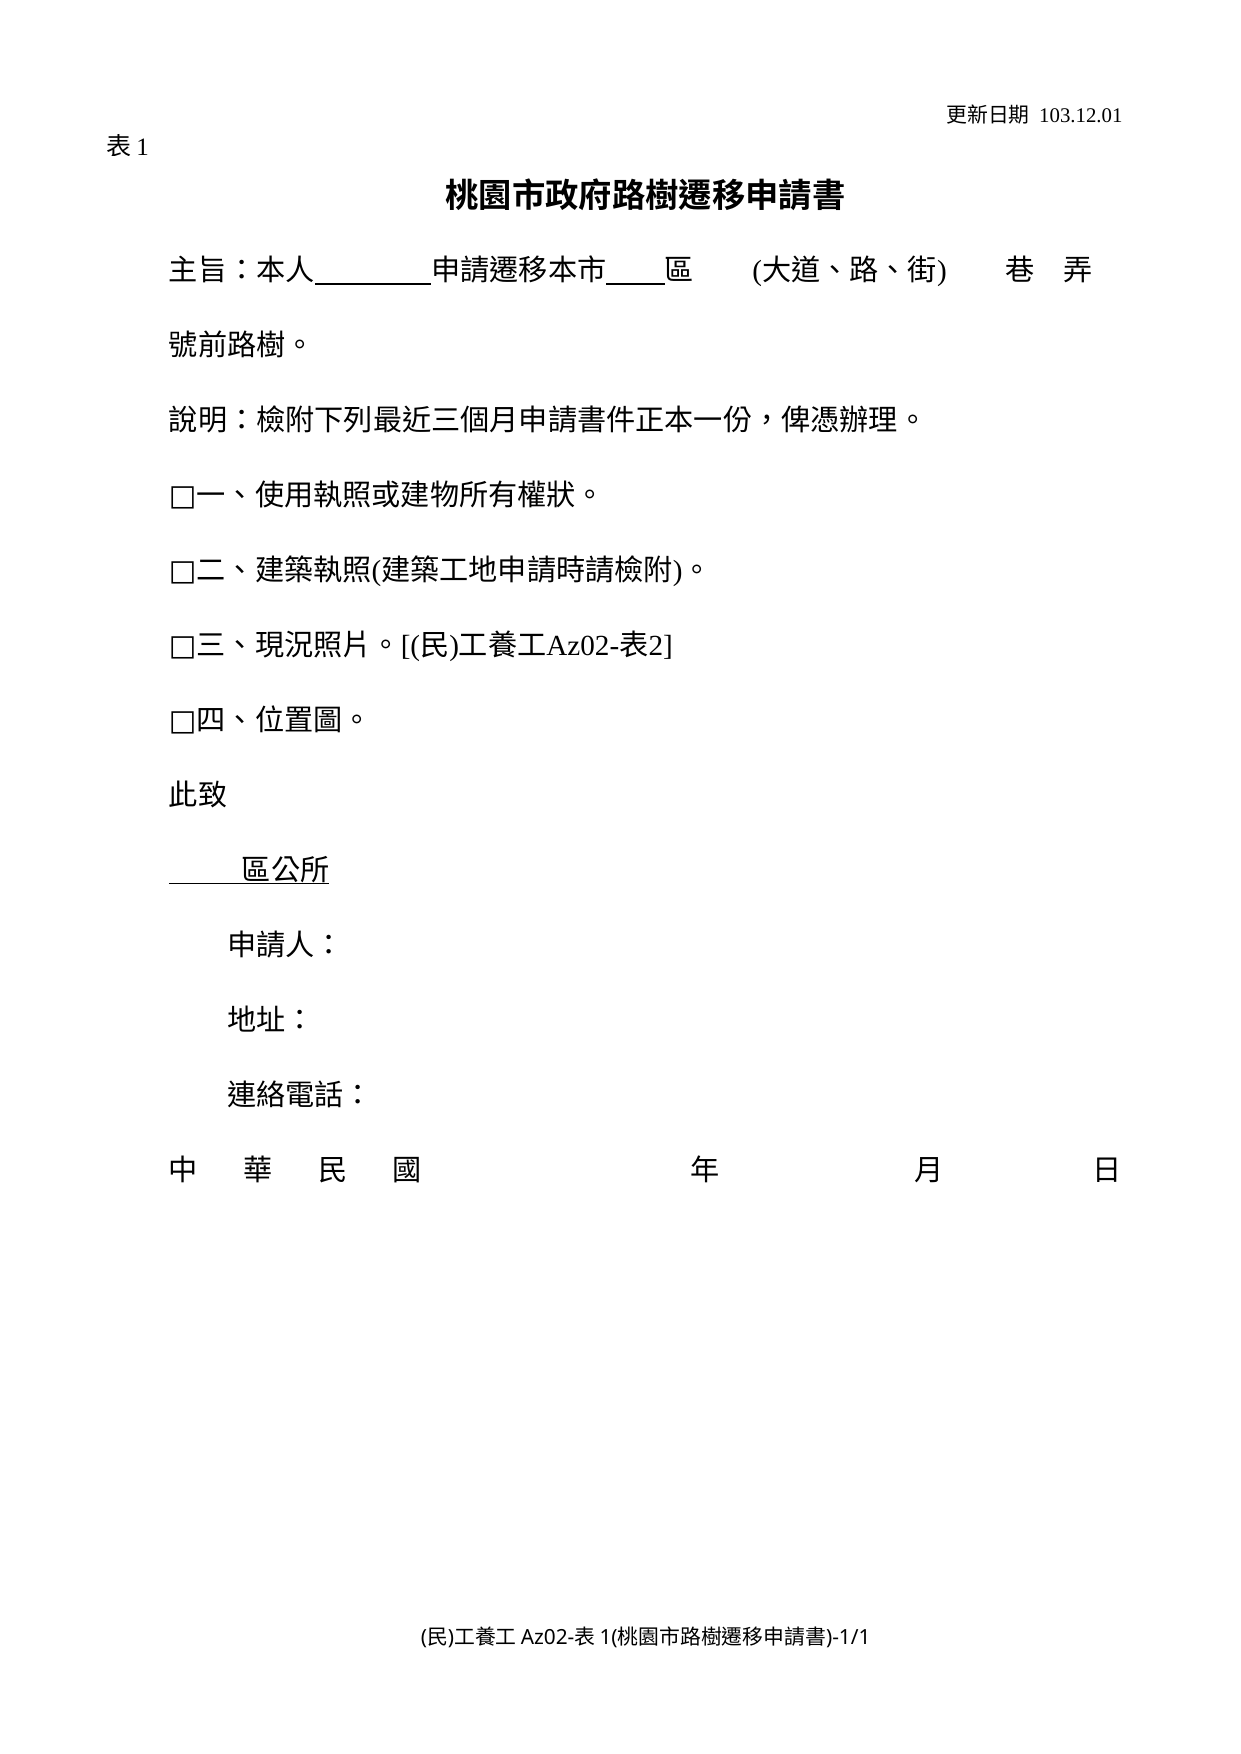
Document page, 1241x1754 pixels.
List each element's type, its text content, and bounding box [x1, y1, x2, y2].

text 此致 [169, 756, 1122, 831]
text □一、使用執照或建物所有權狀。 [169, 456, 1122, 531]
text 中華民國 年 月 日 [169, 1131, 1122, 1206]
text 區公所 [169, 831, 1122, 906]
text 主旨：本人 申請遷移本市 區 (大道、路、街) 巷 弄 號前路樹。 [169, 231, 1122, 381]
text 表1 [106, 126, 167, 156]
text 說明：檢附下列最近三個月申請書件正本一份，俾憑辦理。 [169, 381, 1122, 456]
text □三、現況照片。[(民)工養工Az02-表2] [169, 606, 1122, 681]
text 連絡電話： [169, 1056, 1122, 1131]
text □二、建築執照(建築工地申請時請檢附)。 [169, 531, 1122, 606]
text 申請人： [169, 906, 1122, 981]
text 地址： [169, 981, 1122, 1056]
text 桃園市政府路樹遷移申請書 [169, 156, 1122, 231]
text □四、位置圖。 [169, 681, 1122, 756]
